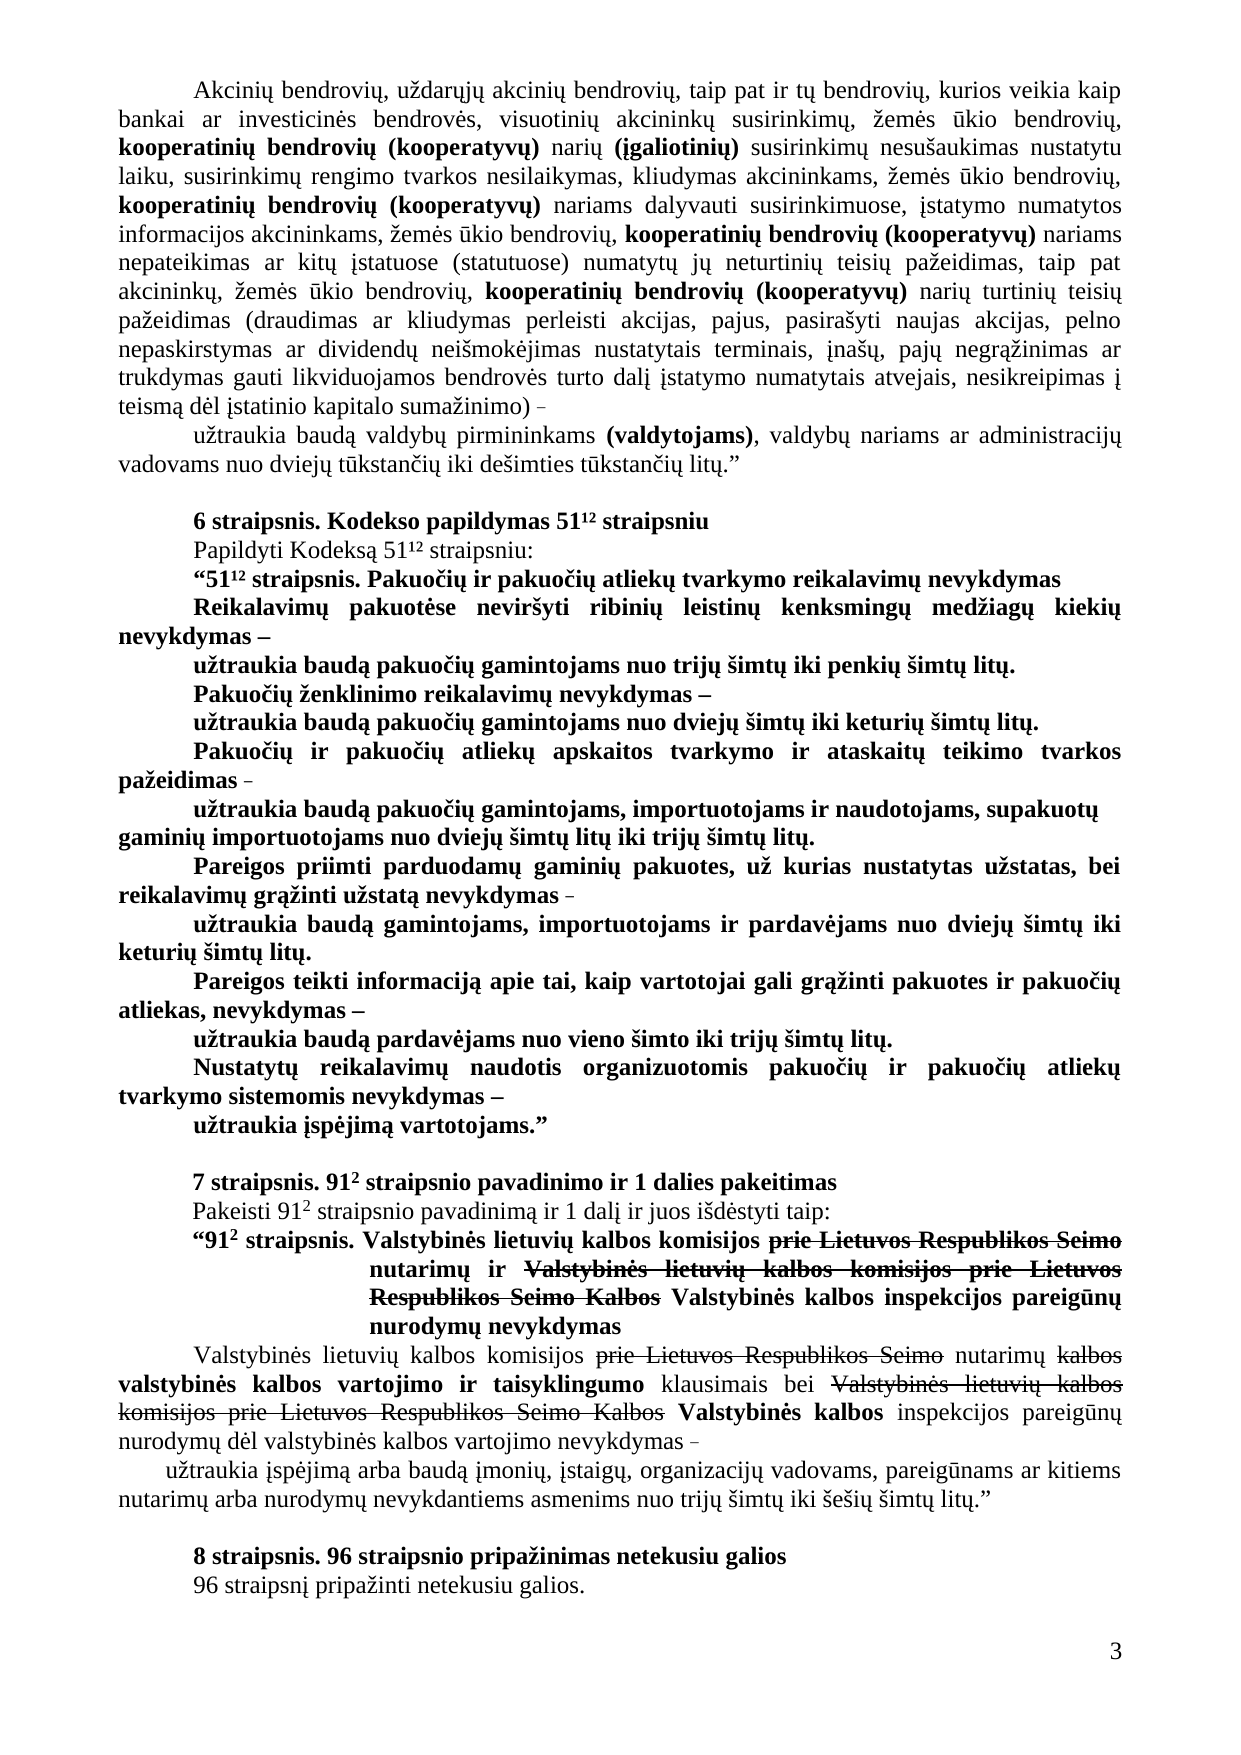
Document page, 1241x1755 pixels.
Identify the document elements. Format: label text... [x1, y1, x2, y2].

text 8 straipsnis. 96 straipsnio pripažinimas netekusiu galios [118, 1541, 1122, 1570]
text užtraukia įspėjimą arba baudą įmonių, įstaigų, organizacijų vadovams, pareigūnams ar kitiems nutarimų arba nurodymų nevykdantiems asmenims nuo trijų šimtų iki šešių šimtų litų.” [118, 1455, 1122, 1512]
text Reikalavimų pakuotėse neviršyti ribinių leistinų kenksmingų medžiagų kiekių nevykdymas – [118, 592, 1122, 650]
text 7 straipsnis. 912 straipsnio pavadinimo ir 1 dalies pakeitimas [118, 1167, 1122, 1196]
text užtraukia baudą pakuočių gamintojams, importuotojams ir naudotojams, supakuotų gaminių importuotojams nuo dviejų šimtų litų iki trijų šimtų litų. [118, 794, 1122, 851]
text Papildyti Kodeksą 51¹² straipsniu: [118, 535, 1122, 564]
text Pareigos teikti informaciją apie tai, kaip vartotojai gali grąžinti pakuotes ir pakuočių atliekas, nevykdymas – [118, 966, 1122, 1024]
text užtraukia baudą pakuočių gamintojams nuo dviejų šimtų iki keturių šimtų litų. [118, 707, 1122, 736]
text Pakuočių ženklinimo reikalavimų nevykdymas – [118, 679, 1122, 707]
text Akcinių bendrovių, uždarųjų akcinių bendrovių, taip pat ir tų bendrovių, kurios veikia kaip bankai ar investicinės bendrovės, visuotinių akcininkų susirinkimų, žemės ūkio bendrovių, kooperatinių bendrovių (kooperatyvų) narių (įgaliotinių) susirinkimų nesušaukimas nustatytu laiku, susirinkimų rengimo tvarkos nesilaikymas, kliudymas akcininkams, žemės ūkio bendrovių, kooperatinių bendrovių (kooperatyvų) nariams dalyvauti susirinkimuose, įstatymo numatytos informacijos akcininkams, žemės ūkio bendrovių, kooperatinių bendrovių (kooperatyvų) nariams nepateikimas ar kitų įstatuose (statutuose) numatytų jų neturtinių teisių pažeidimas, taip pat akcininkų, žemės ūkio bendrovių, kooperatinių bendrovių (kooperatyvų) narių turtinių teisių pažeidimas (draudimas ar kliudymas perleisti akcijas, pajus, pasirašyti naujas akcijas, pelno nepaskirstymas ar dividendų neišmokėjimas nustatytais terminais, įnašų, pajų negrąžinimas ar trukdymas gauti likviduojamos bendrovės turto dalį įstatymo numatytais atvejais, nesikreipimas į teismą dėl įstatinio kapitalo sumažinimo) _ [118, 75, 1122, 420]
text Pakeisti 912 straipsnio pavadinimą ir 1 dalį ir juos išdėstyti taip: [192, 1196, 1122, 1225]
text Pareigos priimti parduodamų gaminių pakuotes, už kurias nustatytas užstatas, bei reikalavimų grąžinti užstatą nevykdymas _ [118, 851, 1122, 909]
text užtraukia baudą pakuočių gamintojams nuo trijų šimtų iki penkių šimtų litų. [118, 650, 1122, 679]
text Nustatytų reikalavimų naudotis organizuotomis pakuočių ir pakuočių atliekų tvarkymo sistemomis nevykdymas – [118, 1052, 1122, 1110]
text “51¹² straipsnis. Pakuočių ir pakuočių atliekų tvarkymo reikalavimų nevykdymas [118, 564, 1122, 592]
text “912 straipsnis. Valstybinės lietuvių kalbos komisijos prie Lietuvos Respublikos Seimo nutarimų ir Valstybinės lietuvių kalbos komisijos prie Lietuvos Respublikos Seimo Kalbos Valstybinės kalbos inspekcijos pareigūnų nurodymų nevykdymas [192, 1225, 1122, 1340]
text Pakuočių ir pakuočių atliekų apskaitos tvarkymo ir ataskaitų teikimo tvarkos pažeidimas _ [118, 736, 1122, 794]
text užtraukia baudą valdybų pirmininkams (valdytojams), valdybų nariams ar administracijų vadovams nuo dviejų tūkstančių iki dešimties tūkstančių litų.” [118, 420, 1122, 477]
text Valstybinės lietuvių kalbos komisijos prie Lietuvos Respublikos Seimo nutarimų kalbos valstybinės kalbos vartojimo ir taisyklingumo klausimais bei Valstybinės lietuvių kalbos komisijos prie Lietuvos Respublikos Seimo Kalbos Valstybinės kalbos inspekcijos pareigūnų nurodymų dėl valstybinės kalbos vartojimo nevykdymas _ [118, 1340, 1122, 1455]
text užtraukia baudą gamintojams, importuotojams ir pardavėjams nuo dviejų šimtų iki keturių šimtų litų. [118, 909, 1122, 966]
text užtraukia baudą pardavėjams nuo vieno šimto iki trijų šimtų litų. [118, 1024, 1122, 1052]
text užtraukia įspėjimą vartotojams.” [118, 1110, 1122, 1139]
text 6 straipsnis. Kodekso papildymas 51¹² straipsniu [118, 506, 1122, 535]
text 96 straipsnį pripažinti netekusiu galios. [118, 1570, 1122, 1599]
